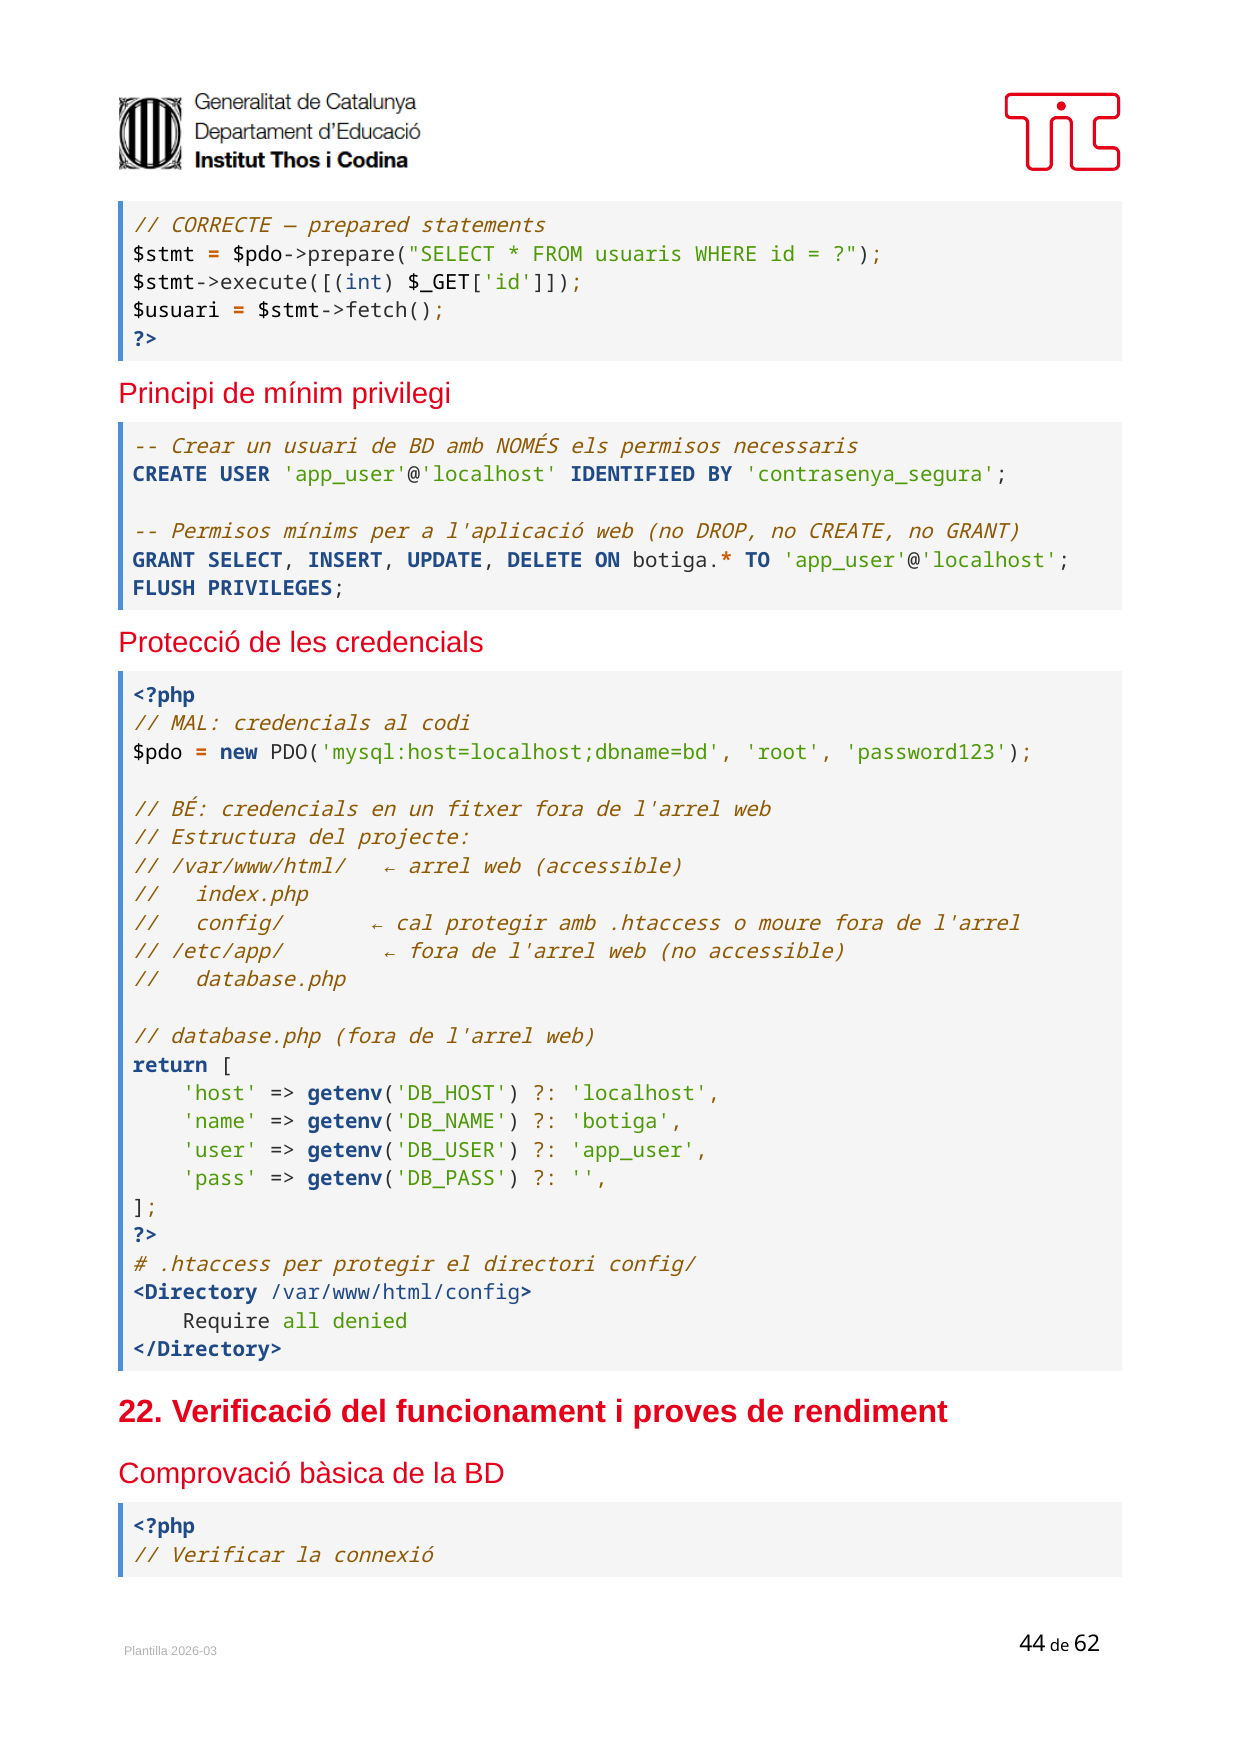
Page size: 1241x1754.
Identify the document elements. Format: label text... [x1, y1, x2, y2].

text $stmt = $pdo->prepare("SELECT * FROM usuaris WHERE id = ?"); [123, 239, 1122, 267]
text // CORRECTE — prepared statements [123, 201, 1122, 239]
text $stmt->execute([(int) $_GET['id']]); [123, 267, 1122, 296]
text <?php [118, 1502, 1122, 1540]
text // MAL: credencials al codi [123, 708, 1122, 737]
text -- Crear un usuari de BD amb NOMÉS els permisos necessaris [123, 422, 1122, 459]
text return [ [123, 1050, 1122, 1078]
text <?php [123, 671, 1122, 708]
subtitle 22. Verificació del funcionament i proves de rendiment [118, 1392, 1122, 1429]
text $pdo = new PDO('mysql:host=localhost;dbname=bd', 'root', 'password123'); [123, 737, 1122, 765]
subtitle Protecció de les credencials [118, 625, 1122, 659]
text <Directory /var/www/html/config> [123, 1277, 1122, 1306]
text // config/ ← cal protegir amb .htaccess o moure fora de l'arrel [123, 908, 1122, 936]
text 'name' => getenv('DB_NAME') ?: 'botiga', [123, 1107, 1122, 1135]
text Require all denied [123, 1306, 1122, 1334]
text // index.php [123, 879, 1122, 908]
text $usuari = $stmt->fetch(); [123, 296, 1122, 324]
picture [1004, 92, 1123, 171]
text ?> [123, 324, 1122, 361]
text 'host' => getenv('DB_HOST') ?: 'localhost', [123, 1078, 1122, 1107]
text </Directory> [123, 1334, 1122, 1371]
text // database.php (fora de l'arrel web) [123, 1021, 1122, 1050]
text 'pass' => getenv('DB_PASS') ?: '', [123, 1163, 1122, 1192]
text -- Permisos mínims per a l'aplicació web (no DROP, no CREATE, no GRANT) [123, 516, 1122, 545]
text GRANT SELECT, INSERT, UPDATE, DELETE ON botiga.* TO 'app_user'@'localhost'; [123, 545, 1122, 573]
text // /var/www/html/ ← arrel web (accessible) [123, 851, 1122, 879]
text 'user' => getenv('DB_USER') ?: 'app_user', [123, 1135, 1122, 1163]
text // BÉ: credencials en un fitxer fora de l'arrel web [123, 794, 1122, 822]
text // /etc/app/ ← fora de l'arrel web (no accessible) [123, 936, 1122, 964]
text ?> [123, 1220, 1122, 1249]
subtitle Principi de mínim privilegi [118, 376, 1122, 409]
text ]; [123, 1192, 1122, 1220]
text // Verificar la connexió [123, 1540, 1122, 1577]
text CREATE USER 'app_user'@'localhost' IDENTIFIED BY 'contrasenya_segura'; [123, 459, 1122, 488]
text # .htaccess per protegir el directori config/ [123, 1249, 1122, 1277]
subtitle Comprovació bàsica de la BD [118, 1456, 1122, 1490]
text FLUSH PRIVILEGES; [123, 573, 1122, 610]
text // Estructura del projecte: [123, 822, 1122, 851]
picture [118, 92, 422, 171]
text // database.php [123, 964, 1122, 993]
